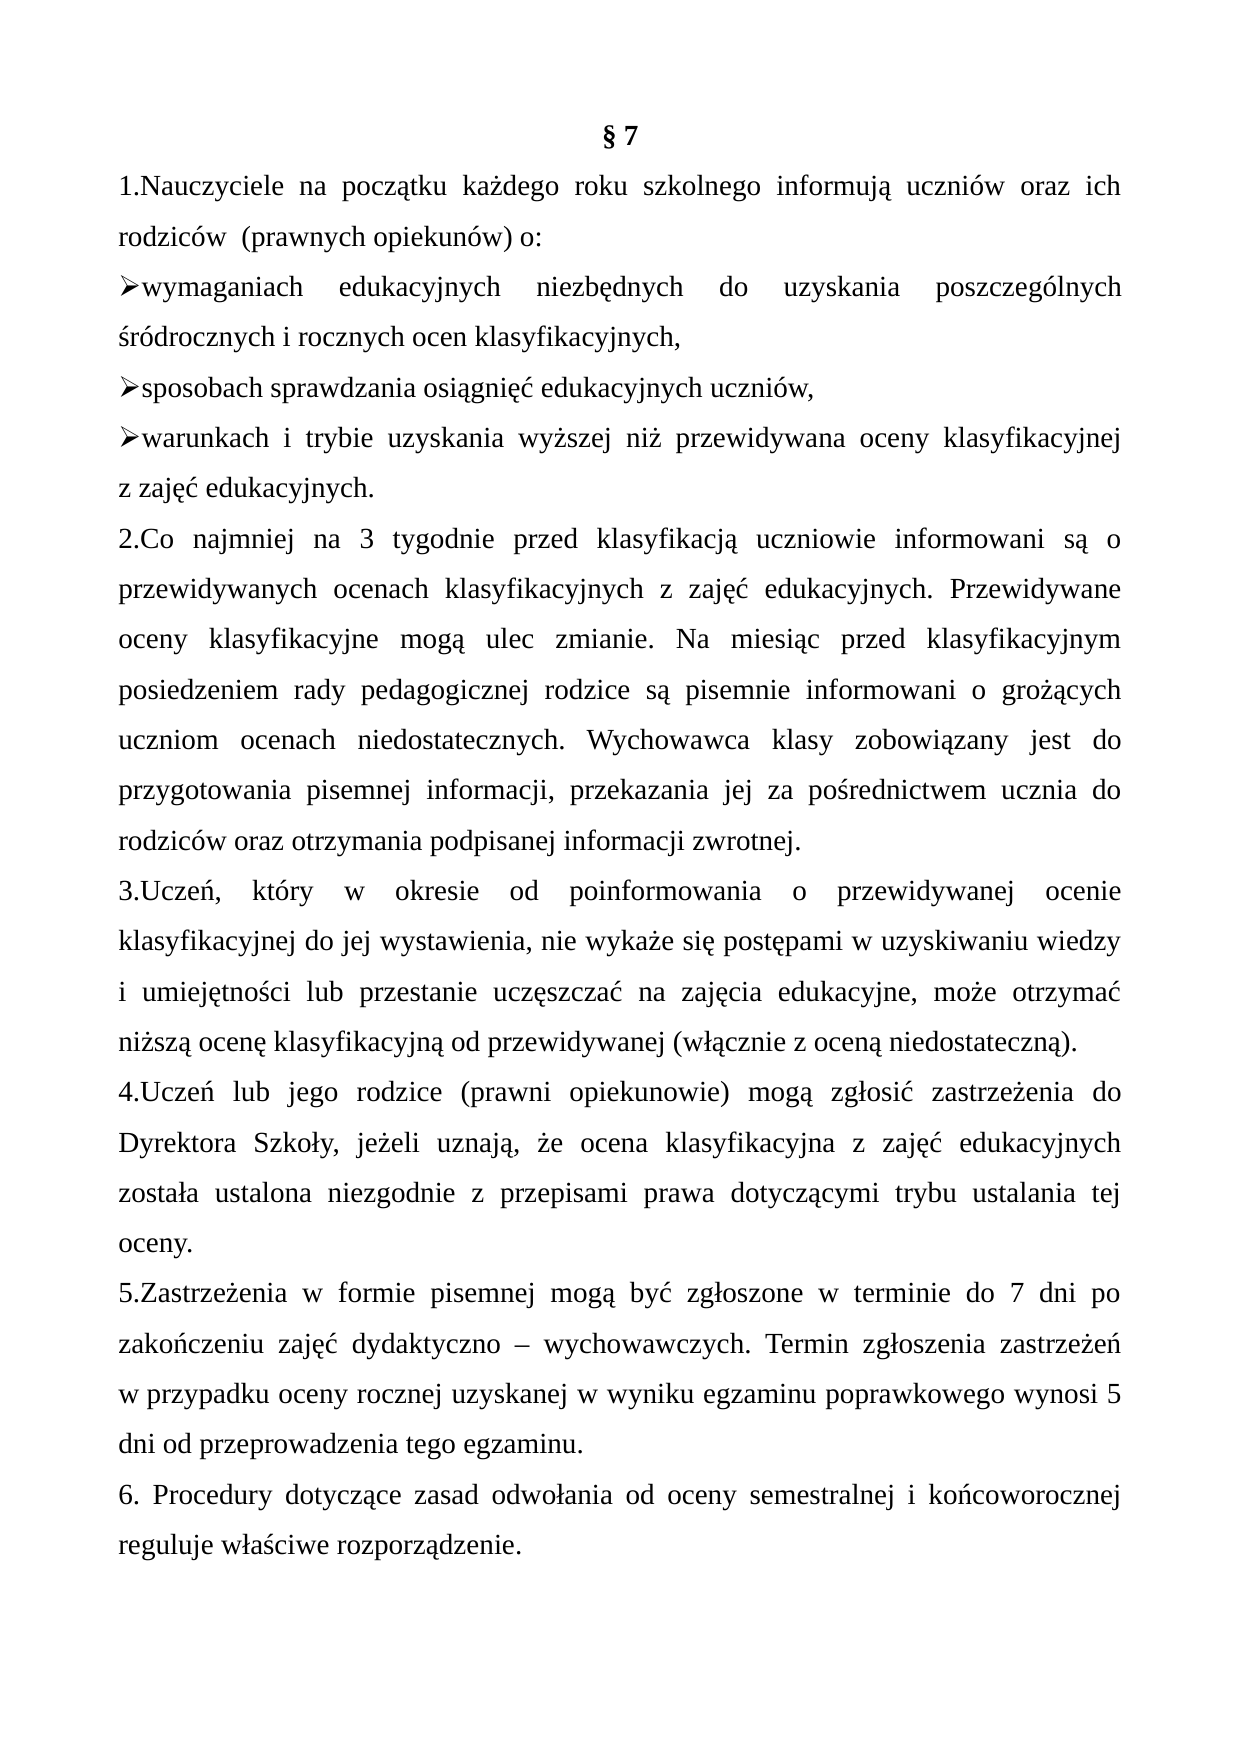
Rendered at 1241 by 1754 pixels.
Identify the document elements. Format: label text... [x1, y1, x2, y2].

list Uczeń lub jego rodzice (prawni opiekunowie) mogą zgłosić zastrzeżenia do Dyrektora Szkoły, jeżeli uznają, że ocena klasyfikacyjna z zajęć edukacyjnych została ustalona niezgodnie z przepisami prawa dotyczącymi trybu ustalania tej oceny. [118, 1074, 1122, 1259]
text 6. Procedury dotyczące zasad odwołania od oceny semestralnej i końcoworocznej reguluje właściwe rozporządzenie. [118, 1477, 1122, 1561]
text § 7 [118, 118, 1122, 152]
list wymaganiach edukacyjnych niezbędnych do uzyskania poszczególnych śródrocznych i rocznych ocen klasyfikacyjnych, [118, 269, 1122, 353]
list Co najmniej na 3 tygodnie przed klasyfikacją uczniowie informowani są o przewidywanych ocenach klasyfikacyjnych z zajęć edukacyjnych. Przewidywane oceny klasyfikacyjne mogą ulec zmianie. Na miesiąc przed klasyfikacyjnym posiedzeniem rady pedagogicznej rodzice są pisemnie informowani o grożących uczniom ocenach niedostatecznych. Wychowawca klasy zobowiązany jest do przygotowania pisemnej informacji, przekazania jej za pośrednictwem ucznia do rodziców oraz otrzymania podpisanej informacji zwrotnej. [118, 521, 1122, 856]
list sposobach sprawdzania osiągnięć edukacyjnych uczniów, [118, 370, 1122, 403]
list warunkach i trybie uzyskania wyższej niż przewidywana oceny klasyfikacyjnej z zajęć edukacyjnych. [118, 420, 1122, 504]
list Nauczyciele na początku każdego roku szkolnego informują uczniów oraz ich rodziców (prawnych opiekunów) o: [118, 168, 1122, 252]
list Zastrzeżenia w formie pisemnej mogą być zgłoszone w terminie do 7 dni po zakończeniu zajęć dydaktyczno – wychowawczych. Termin zgłoszenia zastrzeżeń w przypadku oceny rocznej uzyskanej w wyniku egzaminu poprawkowego wynosi 5 dni od przeprowadzenia tego egzaminu. [118, 1276, 1122, 1460]
list Uczeń, który w okresie od poinformowania o przewidywanej ocenie klasyfikacyjnej do jej wystawienia, nie wykaże się postępami w uzyskiwaniu wiedzy i umiejętności lub przestanie uczęszczać na zajęcia edukacyjne, może otrzymać niższą ocenę klasyfikacyjną od przewidywanej (włącznie z oceną niedostateczną). [118, 873, 1122, 1058]
